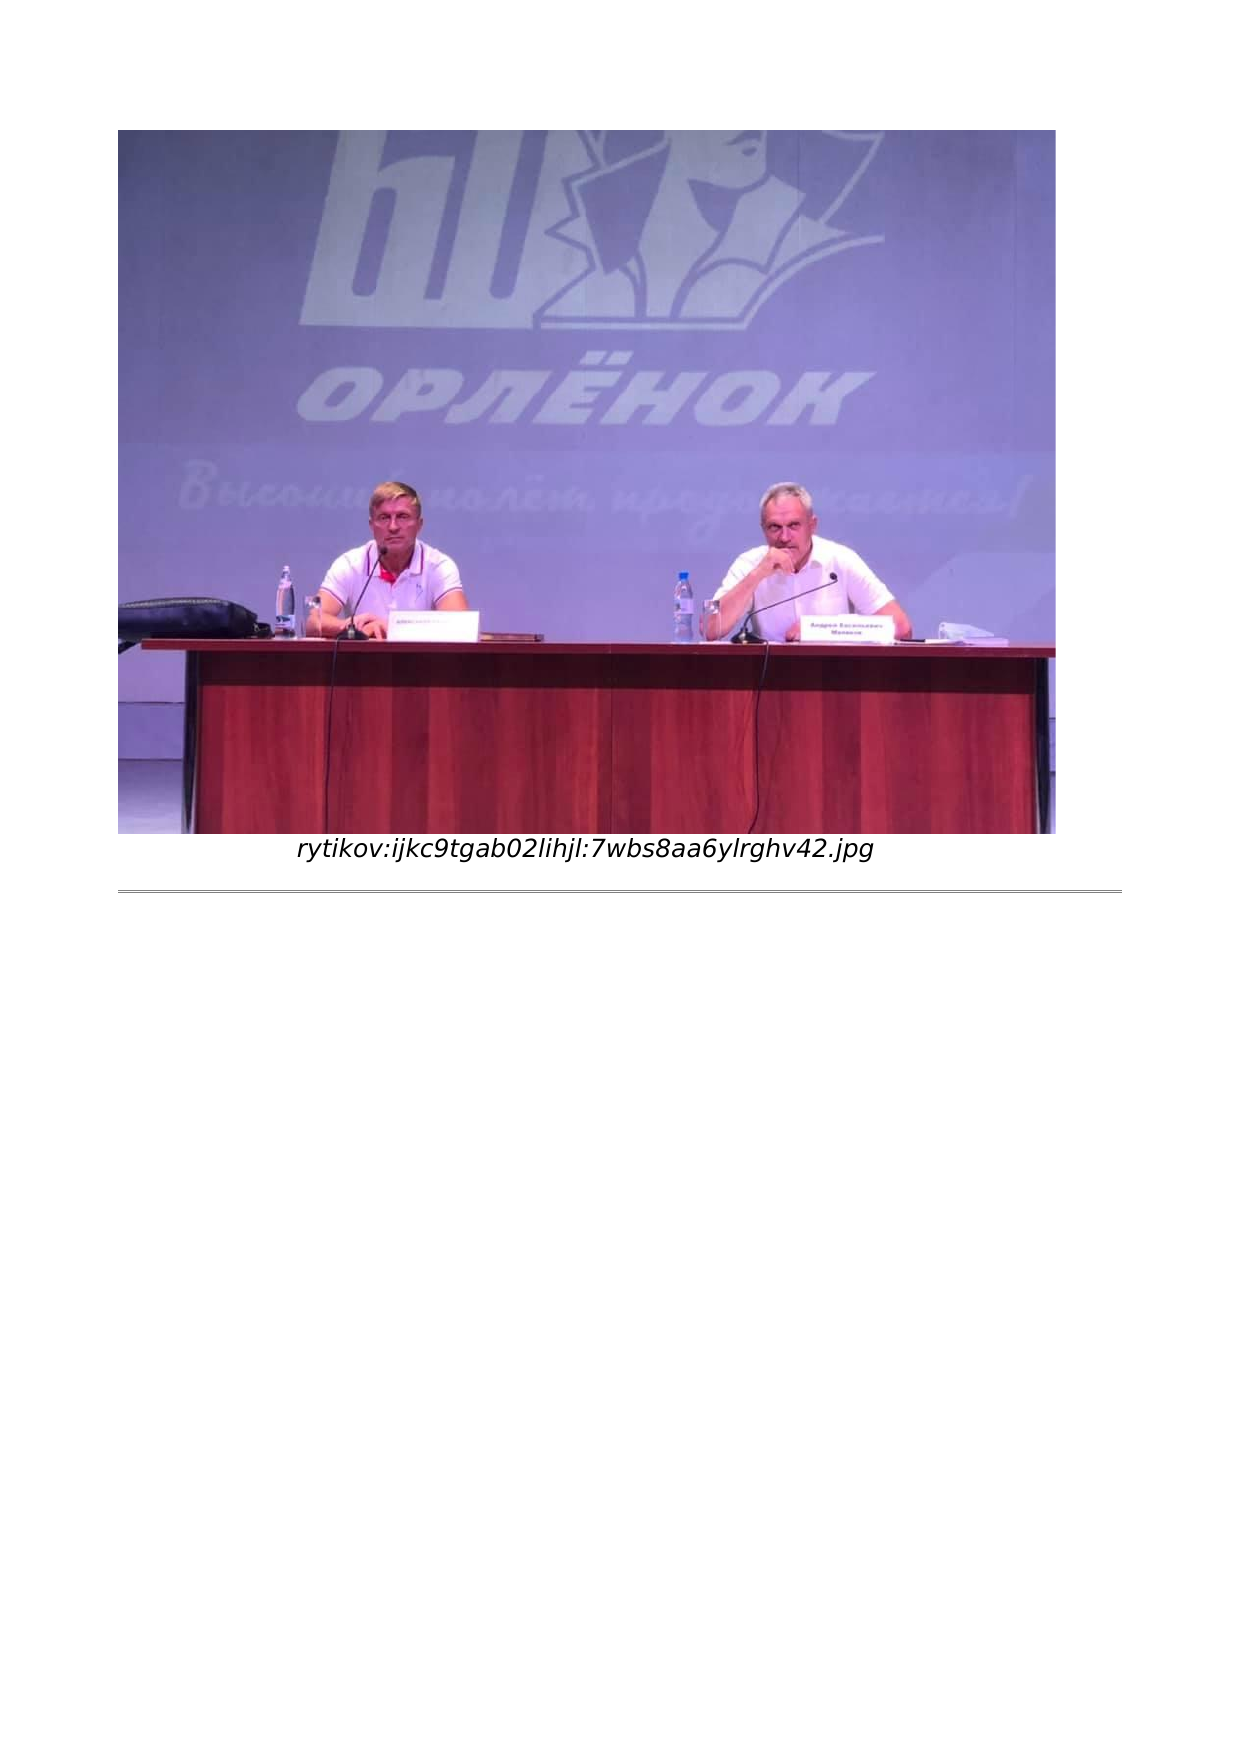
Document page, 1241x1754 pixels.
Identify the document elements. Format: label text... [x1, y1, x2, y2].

picture [118, 130, 1056, 834]
text rytikov:ijkc9tgab02lihjl:7wbs8aa6ylrghv42.jpg [118, 834, 1056, 863]
